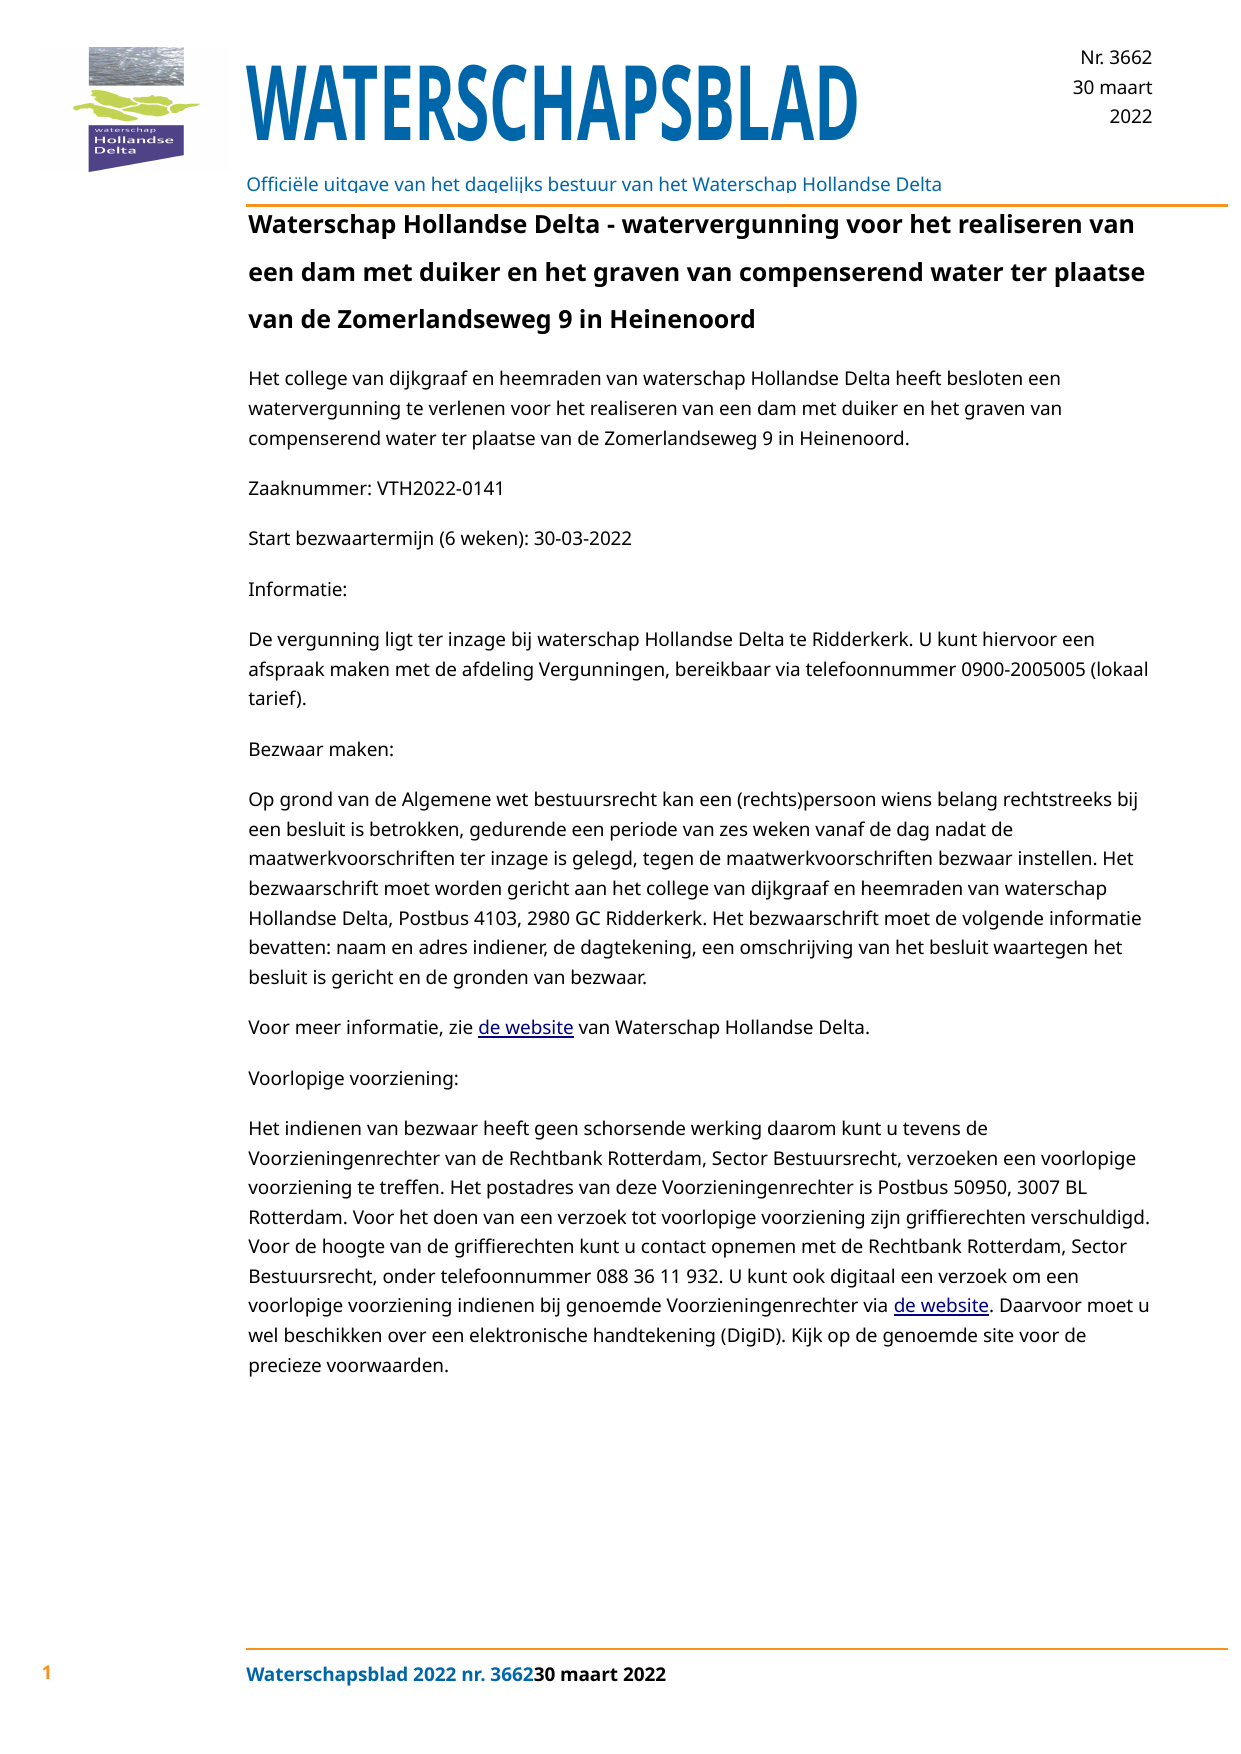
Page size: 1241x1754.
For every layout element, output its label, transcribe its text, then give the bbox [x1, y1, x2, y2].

picture [41, 47, 231, 172]
text Het indienen van bezwaar heeft geen schorsende werking daarom kunt u tevens de Voorzieningenrechter van de Rechtbank Rotterdam, Sector Bestuursrecht, verzoeken een voorlopige voorziening te treffen. Het postadres van deze Voorzieningenrechter is Postbus 50950, 3007 BL Rotterdam. Voor het doen van een verzoek tot voorlopige voorziening zijn griffierechten verschuldigd. Voor de hoogte van de griffierechten kunt u contact opnemen met de Rechtbank Rotterdam, Sector Bestuursrecht, onder telefoonnummer 088 36 11 932. U kunt ook digitaal een verzoek om een voorlopige voorziening indienen bij genoemde Voorzieningenrechter via de website. Daarvoor moet u wel beschikken over een elektronische handtekening (DigiD). Kijk op de genoemde site voor de precieze voorwaarden. [248, 1115, 1152, 1377]
text Zaaknummer: VTH2022-0141 [248, 475, 1152, 501]
text Het college van dijkgraaf en heemraden van waterschap Hollandse Delta heeft besloten een watervergunning te verlenen voor het realiseren van een dam met duiker en het graven van compenserend water ter plaatse van de Zomerlandseweg 9 in Heinenoord. [248, 366, 1152, 450]
text Start bezwaartermijn (6 weken): 30-03-2022 [248, 526, 1152, 551]
text Voorlopige voorziening: [248, 1065, 1152, 1090]
text De vergunning ligt ter inzage bij waterschap Hollandse Delta te Ridderkerk. U kunt hiervoor een afspraak maken met de afdeling Vergunningen, bereikbaar via telefoonnummer 0900-2005005 (lokaal tarief). [248, 626, 1152, 711]
text Waterschap Hollandse Delta - watervergunning voor het realiseren van een dam met duiker en het graven van compenserend water ter plaatse van de Zomerlandseweg 9 in Heinenoord [248, 207, 1152, 336]
text Voor meer informatie, zie de website van Waterschap Hollandse Delta. [248, 1014, 1152, 1040]
text Informatie: [248, 576, 1152, 602]
text Bezwaar maken: [248, 736, 1152, 762]
text Op grond van de Algemene wet bestuursrecht kan een (rechts)persoon wiens belang rechtstreeks bij een besluit is betrokken, gedurende een periode van zes weken vanaf de dag nadat de maatwerkvoorschriften ter inzage is gelegd, tegen de maatwerkvoorschriften bezwaar instellen. Het bezwaarschrift moet worden gericht aan het college van dijkgraaf en heemraden van waterschap Hollandse Delta, Postbus 4103, 2980 GC Ridderkerk. Het bezwaarschrift moet de volgende informatie bevatten: naam en adres indiener, de dagtekening, een omschrijving van het besluit waartegen het besluit is gericht en de gronden van bezwaar. [248, 786, 1152, 989]
